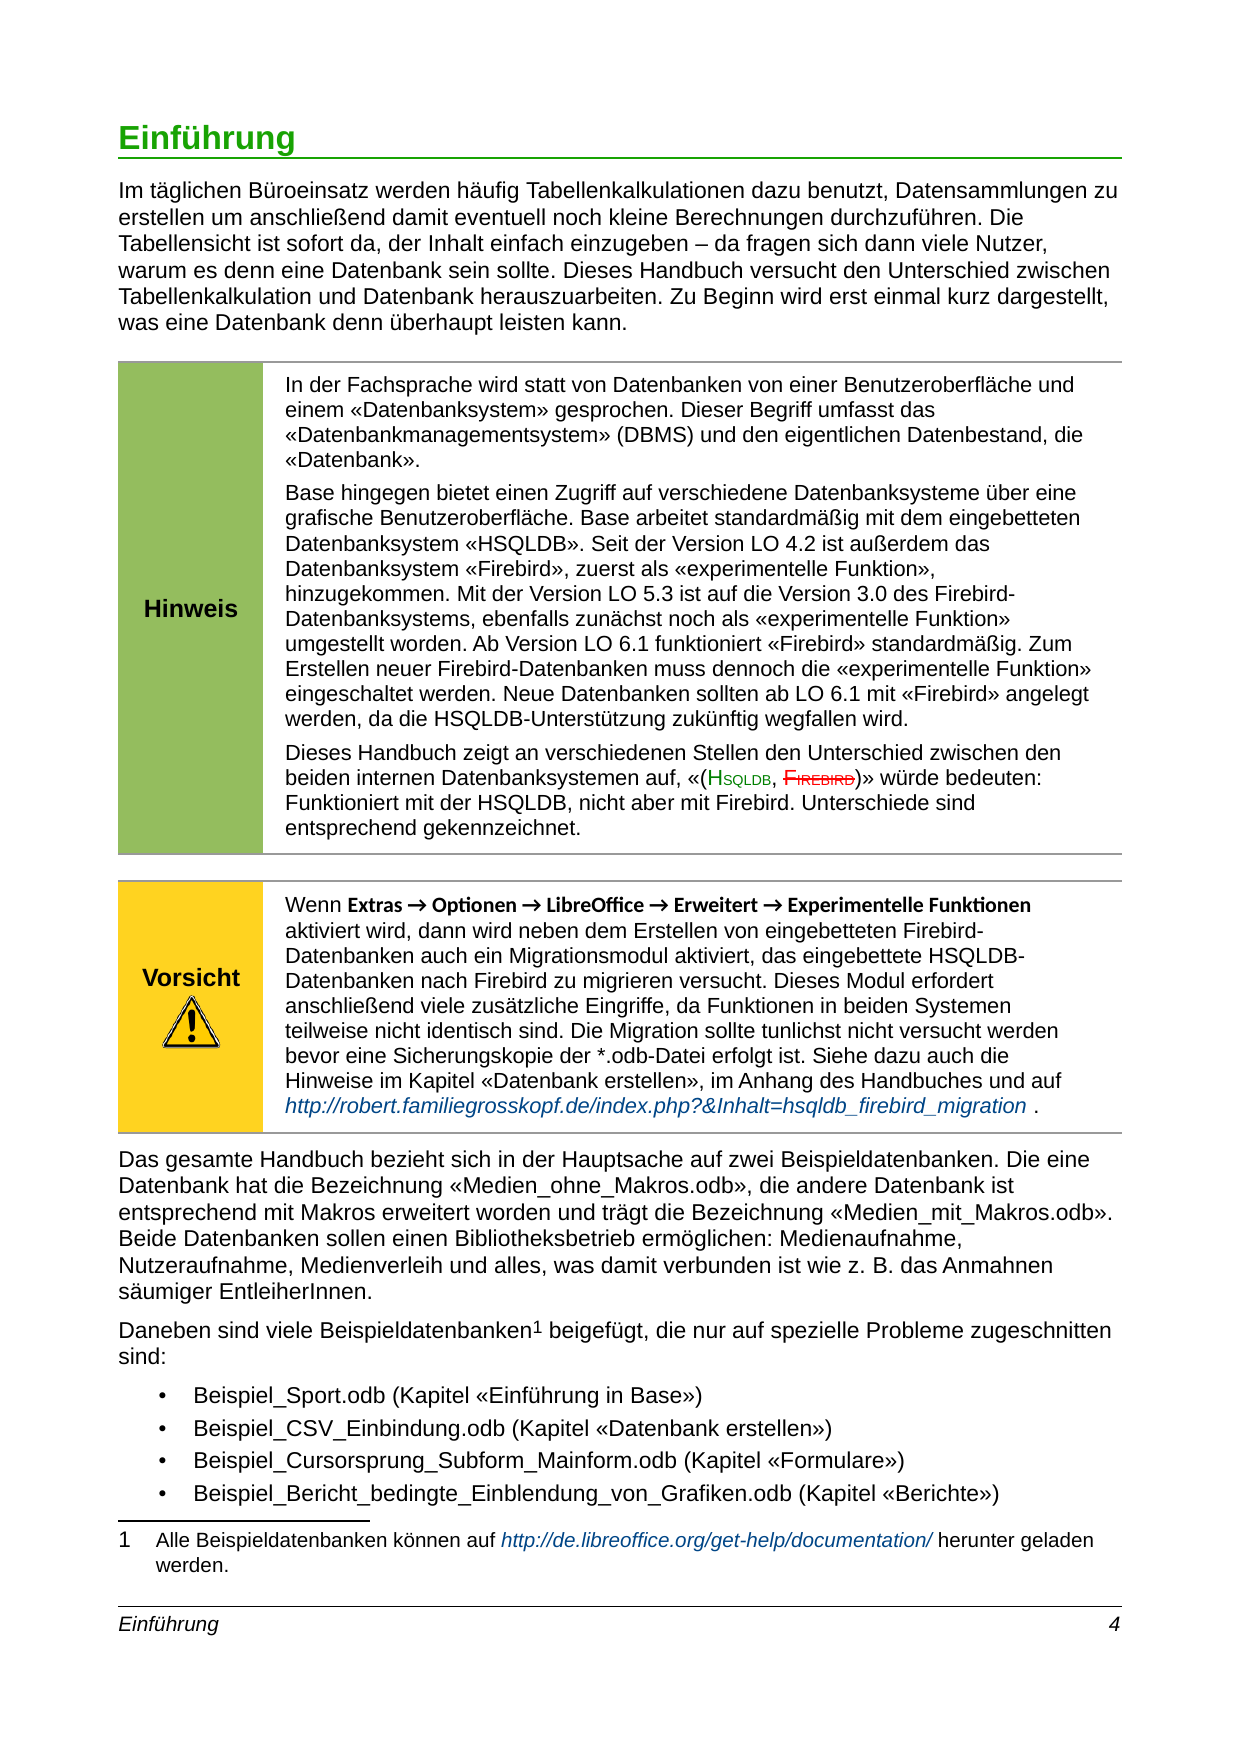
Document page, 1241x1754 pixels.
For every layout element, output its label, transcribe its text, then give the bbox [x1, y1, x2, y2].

list Beispiel_Cursorsprung_Subform_Mainform.odb (Kapitel «Formulare») [156, 1447, 1122, 1473]
table_header Vorsicht [118, 882, 263, 1132]
list Beispiel_CSV_Einbindung.odb (Kapitel «Datenbank erstellen») [156, 1414, 1122, 1441]
list Beispiel_Sport.odb (Kapitel «Einführung in Base») [156, 1382, 1122, 1408]
text Das gesamte Handbuch bezieht sich in der Hauptsache auf zwei Beispieldatenbanken. Die eine Datenbank hat die Bezeichnung «Medien_ohne_Makros.odb», die andere Datenbank ist entsprechend mit Makros erweitert worden und trägt die Bezeichnung «Medien_mit_Makros.odb». Beide Datenbanken sollen einen Bibliotheksbetrieb ermöglichen: Medienaufnahme, Nutzeraufnahme, Medienverleih und alles, was damit verbunden ist wie z. B. das Anmahnen säumiger EntleiherInnen. [118, 1146, 1122, 1304]
table_header Hinweis [118, 363, 263, 853]
text Alle Beispieldatenbanken können auf http://de.libreoffice.org/get-help/documentation/ herunter geladen werden. [118, 1527, 1122, 1576]
list Beispiel_Bericht_bedingte_Einblendung_von_Grafiken.odb (Kapitel «Berichte») [156, 1480, 1122, 1506]
table_header Wenn Extras → Optionen → LibreOffice → Erweitert → Experimentelle Funktionen aktiviert wird, dann wird neben dem Erstellen von eingebetteten Firebird-Datenbanken auch ein Migrationsmodul aktiviert, das eingebettete HSQLDB-Datenbanken nach Firebird zu migrieren versucht. Dieses Modul erfordert anschließend viele zusätzliche Eingriffe, da Funktionen in beiden Systemen teilweise nicht identisch sind. Die Migration sollte tunlichst nicht versucht werden bevor eine Sicherungskopie der *.odb-Datei erfolgt ist. Siehe dazu auch die Hinweise im Kapitel «Datenbank erstellen», im Anhang des Handbuches und auf http://robert.familiegrosskopf.de/index.php?&Inhalt=hsqldb_firebird_migration . [264, 882, 1122, 1132]
subtitle Einführung [118, 118, 1122, 157]
picture [158, 991, 224, 1052]
text Im täglichen Büroeinsatz werden häufig Tabellenkalkulationen dazu benutzt, Datensammlungen zu erstellen um anschließend damit eventuell noch kleine Berechnungen durchzuführen. Die Tabellensicht ist sofort da, der Inhalt einfach einzugeben – da fragen sich dann viele Nutzer, warum es denn eine Datenbank sein sollte. Dieses Handbuch versucht den Unterschied zwischen Tabellenkalkulation und Datenbank herauszuarbeiten. Zu Beginn wird erst einmal kurz dargestellt, was eine Datenbank denn überhaupt leisten kann. [118, 177, 1122, 336]
text Daneben sind viele Beispieldatenbanken beigefügt, die nur auf spezielle Probleme zugeschnitten sind: [118, 1317, 1122, 1369]
table_header In der Fachsprache wird statt von Datenbanken von einer Benutzeroberfläche und einem «Datenbanksystem» gesprochen. Dieser Begriff umfasst das «Datenbankmanagementsystem» (DBMS) und den eigentlichen Datenbestand, die «Datenbank». Base hingegen bietet einen Zugriff auf verschiedene Datenbanksysteme über eine grafische Benutzeroberfläche. Base arbeitet standardmäßig mit dem eingebetteten Datenbanksystem «HSQLDB». Seit der Version LO 4.2 ist außerdem das Datenbanksystem «Firebird», zuerst als «experimentelle Funktion», hinzugekommen. Mit der Version LO 5.3 ist auf die Version 3.0 des Firebird-Datenbanksystems, ebenfalls zunächst noch als «experimentelle Funktion» umgestellt worden. Ab Version LO 6.1 funktioniert «Firebird» standardmäßig. Zum Erstellen neuer Firebird-Datenbanken muss dennoch die «experimentelle Funktion» eingeschaltet werden. Neue Datenbanken sollten ab LO 6.1 mit «Firebird» angelegt werden, da die HSQLDB-Unterstützung zukünftig wegfallen wird. Dieses Handbuch zeigt an verschiedenen Stellen den Unterschied zwischen den beiden internen Datenbanksystemen auf, «(Hsqldb, Firebird)» würde bedeuten: Funktioniert mit der HSQLDB, nicht aber mit Firebird. Unterschiede sind entsprechend gekennzeichnet. [264, 363, 1122, 853]
